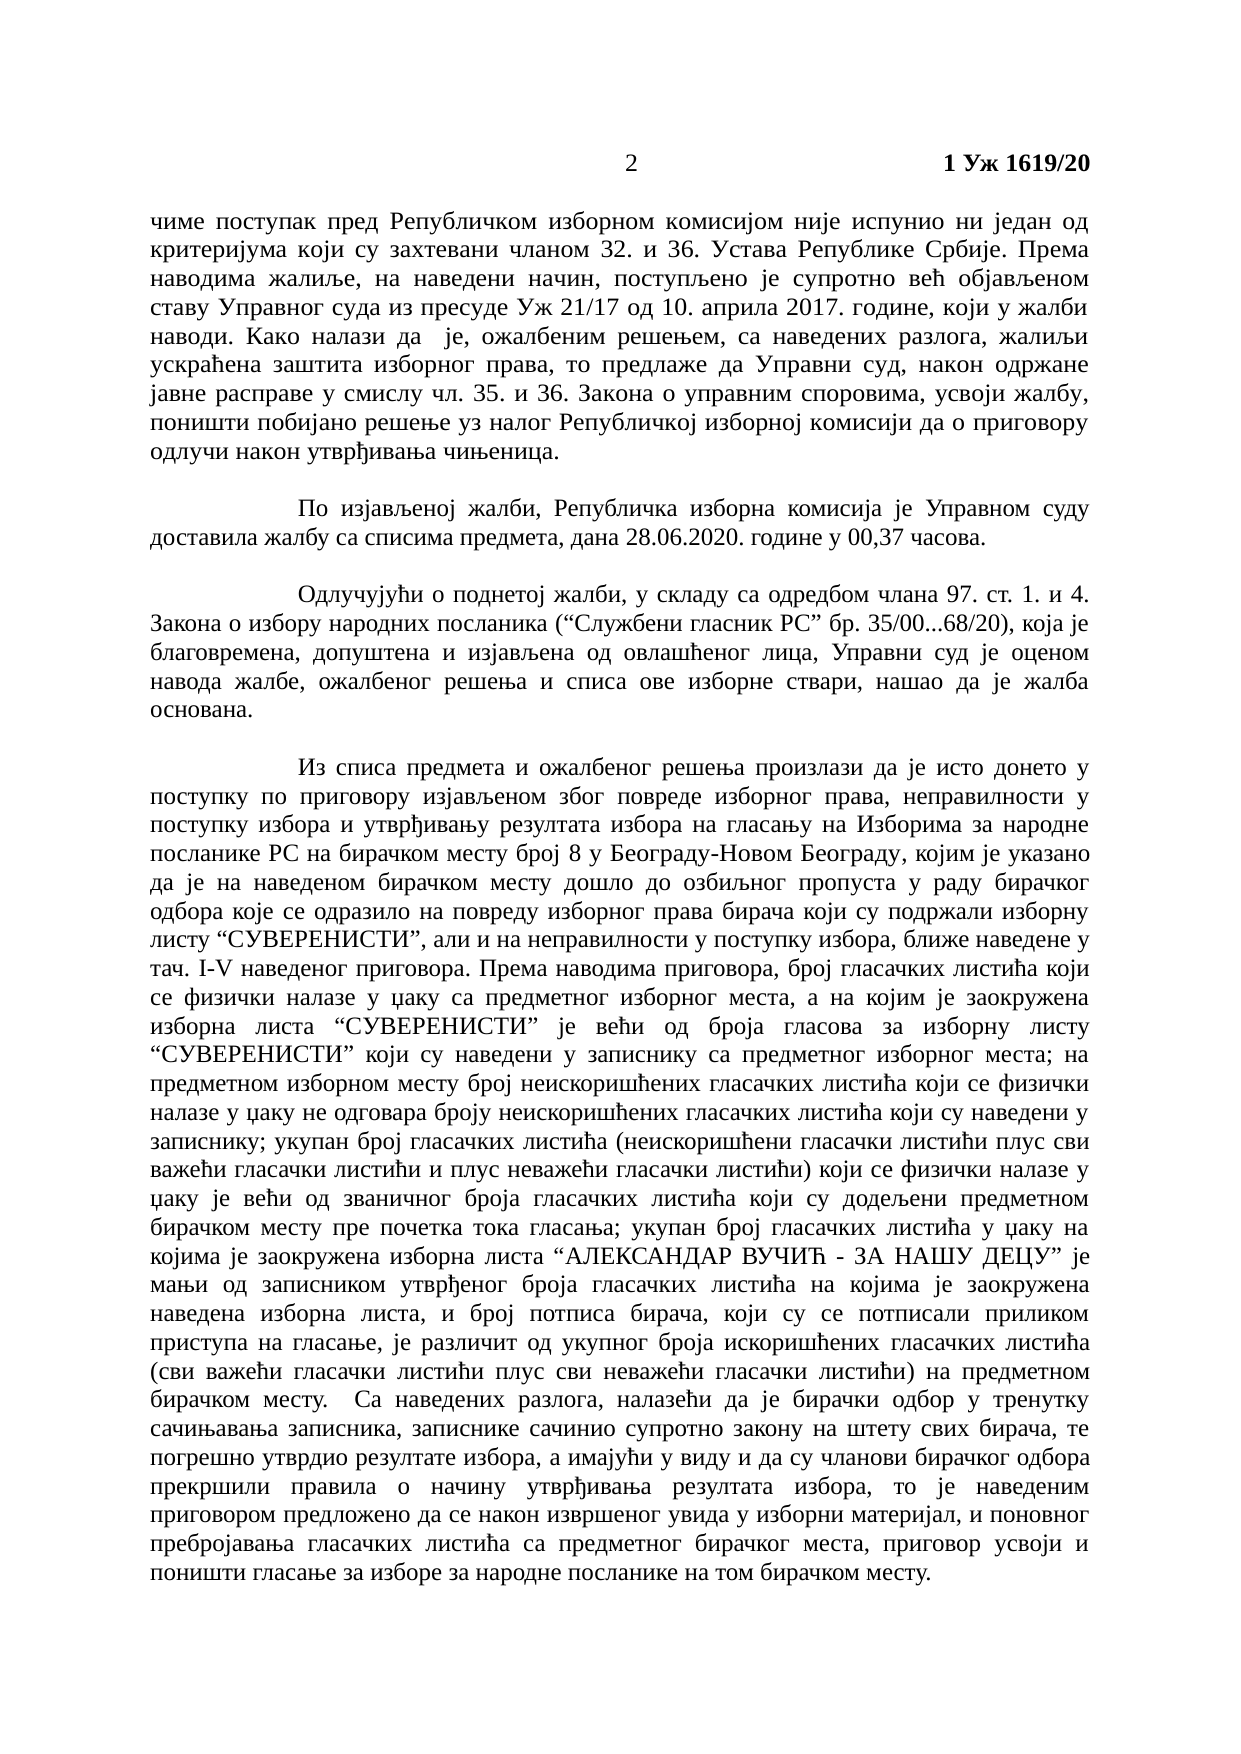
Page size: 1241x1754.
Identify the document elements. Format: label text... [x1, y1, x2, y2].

text Одлучујући о поднетој жалби, у складу са одредбом члана 97. ст. 1. и 4. Закона о избору народних посланика (“Службени гласник РС” бр. 35/00...68/20), која је благовремена, допуштена и изјављена од овлашћеног лица, Управни суд је оценом навода жалбе, ожалбеног решења и списа ове изборне ствари, нашао да је жалба основана. [150, 579, 1090, 723]
text По изјављеној жалби, Републичка изборна комисија је Управном суду доставила жалбу са списима предмета, дана 28.06.2020. године у 00,37 часова. [150, 493, 1090, 551]
text чиме поступак пред Републичком изборном комисијом није испунио ни један од критеријума који су захтевани чланом 32. и 36. Устава Републике Србије. Према наводима жалиље, на наведени начин, поступљено је супротно већ објављеном ставу Управног суда из пресуде Уж 21/17 од 10. априла 2017. године, који у жалби наводи. Како налази да је, ожалбеним решењем, са наведених разлога, жалиљи ускраћена заштита изборног права, то предлаже да Управни суд, након одржане јавне расправе у смислу чл. 35. и 36. Закона о управним споровима, усвоји жалбу, поништи побијано решење уз налог Републичкој изборној комисији да о приговору одлучи након утврђивања чињеница. [150, 206, 1090, 464]
text Из списа предмета и ожалбеног решења произлази да је исто донето у поступку по приговору изјављеном због повреде изборног права, неправилности у поступку избора и утврђивању резултата избора на гласању на Изборима за народне посланике РС на бирачком месту број 8 у Београду-Новом Београду, којим је указано да је на наведеном бирачком месту дошло до озбиљног пропуста у раду бирачког одбора које се одразило на повреду изборног права бирача који су подржали изборну листу “СУВЕРЕНИСТИ”, али и на неправилности у поступку избора, ближе наведене у тач. I-V наведеног приговора. Према наводима приговора, број гласачких листића који се физички налазе у џаку са предметног изборног места, а на којим је заокружена изборна листа “СУВЕРЕНИСТИ” је већи од броја гласова за изборну листу “СУВЕРЕНИСТИ” који су наведени у записнику са предметног изборног места; на предметном изборном месту број неискоришћених гласачких листића који се физички налазе у џаку не одговара броју неискоришћених гласачких листића који су наведени у записнику; укупан број гласачких листића (неискоришћени гласачки листићи плус сви важећи гласачки листићи и плус неважећи гласачки листићи) који се физички налазе у џаку је већи од званичног броја гласачких листића који су додељени предметном бирачком месту пре почетка тока гласања; укупан број гласачких листића у џаку на којима је заокружена изборна листа “АЛЕКСАНДАР ВУЧИЋ - ЗА НАШУ ДЕЦУ” је мањи од записником утврђеног броја гласачких листића на којима је заокружена наведена изборна листа, и број потписа бирача, који су се потписали приликом приступа на гласање, је различит од укупног броја искоришћених гласачких листића (сви важећи гласачки листићи плус сви неважећи гласачки листићи) на предметном бирачком месту. Са наведених разлога, налазећи да је бирачки одбор у тренутку сачињавања записника, записнике сачинио супротно закону на штету свих бирача, те погрешно утврдио резултате избора, а имајући у виду и да су чланови бирачког одбора прекршили правила о начину утврђивања резултата избора, то је наведеним приговором предложено да се након извршеног увида у изборни материјал, и поновног пребројавања гласачких листића са предметног бирачког места, приговор усвоји и поништи гласање за изборе за народне посланике на том бирачком месту. [150, 752, 1090, 1586]
